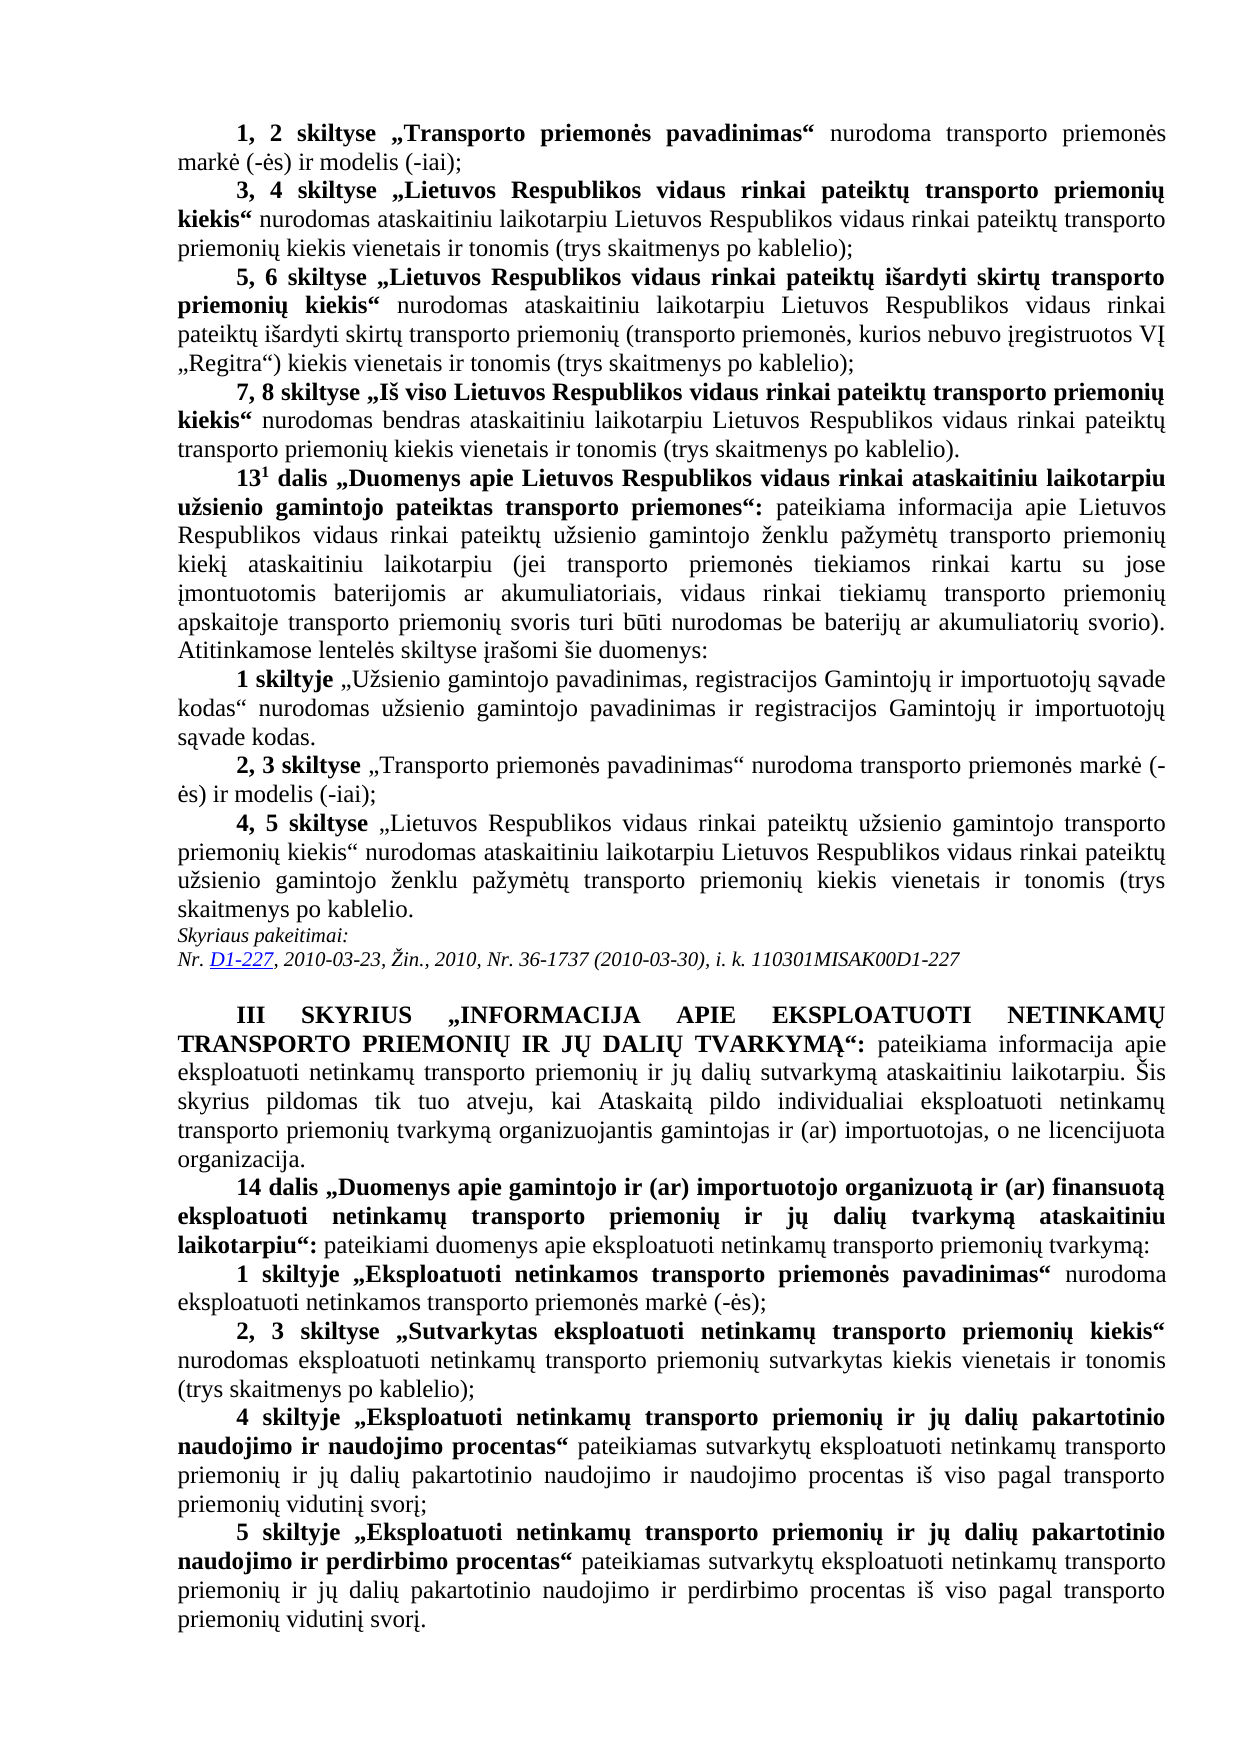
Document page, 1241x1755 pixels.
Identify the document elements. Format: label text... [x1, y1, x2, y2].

text Skyriaus pakeitimai: [177, 923, 1166, 947]
text 5 skiltyje „Eksploatuoti netinkamų transporto priemonių ir jų dalių pakartotinio naudojimo ir perdirbimo procentas“ pateikiamas sutvarkytų eksploatuoti netinkamų transporto priemonių ir jų dalių pakartotinio naudojimo ir perdirbimo procentas iš viso pagal transporto priemonių vidutinį svorį. [177, 1517, 1166, 1632]
text 2, 3 skiltyse „Transporto priemonės pavadinimas“ nurodoma transporto priemonės markė (-ės) ir modelis (-iai); [177, 751, 1166, 808]
text 1 skiltyje „Užsienio gamintojo pavadinimas, registracijos Gamintojų ir importuotojų sąvade kodas“ nurodomas užsienio gamintojo pavadinimas ir registracijos Gamintojų ir importuotojų sąvade kodas. [177, 664, 1166, 751]
text Nr. D1-227, 2010-03-23, Žin., 2010, Nr. 36-1737 (2010-03-30), i. k. 110301MISAK00D1-227 [177, 947, 1166, 971]
text 14 dalis „Duomenys apie gamintojo ir (ar) importuotojo organizuotą ir (ar) finansuotą eksploatuoti netinkamų transporto priemonių ir jų dalių tvarkymą ataskaitiniu laikotarpiu“: pateikiami duomenys apie eksploatuoti netinkamų transporto priemonių tvarkymą: [177, 1172, 1166, 1259]
text 4 skiltyje „Eksploatuoti netinkamų transporto priemonių ir jų dalių pakartotinio naudojimo ir naudojimo procentas“ pateikiamas sutvarkytų eksploatuoti netinkamų transporto priemonių ir jų dalių pakartotinio naudojimo ir naudojimo procentas iš viso pagal transporto priemonių vidutinį svorį; [177, 1402, 1166, 1517]
text 1, 2 skiltyse „Transporto priemonės pavadinimas“ nurodoma transporto priemonės markė (-ės) ir modelis (-iai); [177, 118, 1166, 176]
text 2, 3 skiltyse „Sutvarkytas eksploatuoti netinkamų transporto priemonių kiekis“ nurodomas eksploatuoti netinkamų transporto priemonių sutvarkytas kiekis vienetais ir tonomis (trys skaitmenys po kablelio); [177, 1316, 1166, 1402]
text 5, 6 skiltyse „Lietuvos Respublikos vidaus rinkai pateiktų išardyti skirtų transporto priemonių kiekis“ nurodomas ataskaitiniu laikotarpiu Lietuvos Respublikos vidaus rinkai pateiktų išardyti skirtų transporto priemonių (transporto priemonės, kurios nebuvo įregistruotos VĮ „Regitra“) kiekis vienetais ir tonomis (trys skaitmenys po kablelio); [177, 262, 1166, 377]
text 7, 8 skiltyse „Iš viso Lietuvos Respublikos vidaus rinkai pateiktų transporto priemonių kiekis“ nurodomas bendras ataskaitiniu laikotarpiu Lietuvos Respublikos vidaus rinkai pateiktų transporto priemonių kiekis vienetais ir tonomis (trys skaitmenys po kablelio). [177, 377, 1166, 463]
text 131 dalis „Duomenys apie Lietuvos Respublikos vidaus rinkai ataskaitiniu laikotarpiu užsienio gamintojo pateiktas transporto priemones“: pateikiama informacija apie Lietuvos Respublikos vidaus rinkai pateiktų užsienio gamintojo ženklu pažymėtų transporto priemonių kiekį ataskaitiniu laikotarpiu (jei transporto priemonės tiekiamos rinkai kartu su jose įmontuotomis baterijomis ar akumuliatoriais, vidaus rinkai tiekiamų transporto priemonių apskaitoje transporto priemonių svoris turi būti nurodomas be baterijų ar akumuliatorių svorio). Atitinkamose lentelės skiltyse įrašomi šie duomenys: [177, 463, 1166, 664]
text III SKYRIUS „INFORMACIJA APIE EKSPLOATUOTI NETINKAMŲ TRANSPORTO PRIEMONIŲ IR JŲ DALIŲ TVARKYMĄ“: pateikiama informacija apie eksploatuoti netinkamų transporto priemonių ir jų dalių sutvarkymą ataskaitiniu laikotarpiu. Šis skyrius pildomas tik tuo atveju, kai Ataskaitą pildo individualiai eksploatuoti netinkamų transporto priemonių tvarkymą organizuojantis gamintojas ir (ar) importuotojas, o ne licencijuota organizacija. [177, 1000, 1166, 1172]
text 3, 4 skiltyse „Lietuvos Respublikos vidaus rinkai pateiktų transporto priemonių kiekis“ nurodomas ataskaitiniu laikotarpiu Lietuvos Respublikos vidaus rinkai pateiktų transporto priemonių kiekis vienetais ir tonomis (trys skaitmenys po kablelio); [177, 176, 1166, 262]
text 4, 5 skiltyse „Lietuvos Respublikos vidaus rinkai pateiktų užsienio gamintojo transporto priemonių kiekis“ nurodomas ataskaitiniu laikotarpiu Lietuvos Respublikos vidaus rinkai pateiktų užsienio gamintojo ženklu pažymėtų transporto priemonių kiekis vienetais ir tonomis (trys skaitmenys po kablelio. [177, 808, 1166, 923]
text 1 skiltyje „Eksploatuoti netinkamos transporto priemonės pavadinimas“ nurodoma eksploatuoti netinkamos transporto priemonės markė (-ės); [177, 1259, 1166, 1316]
